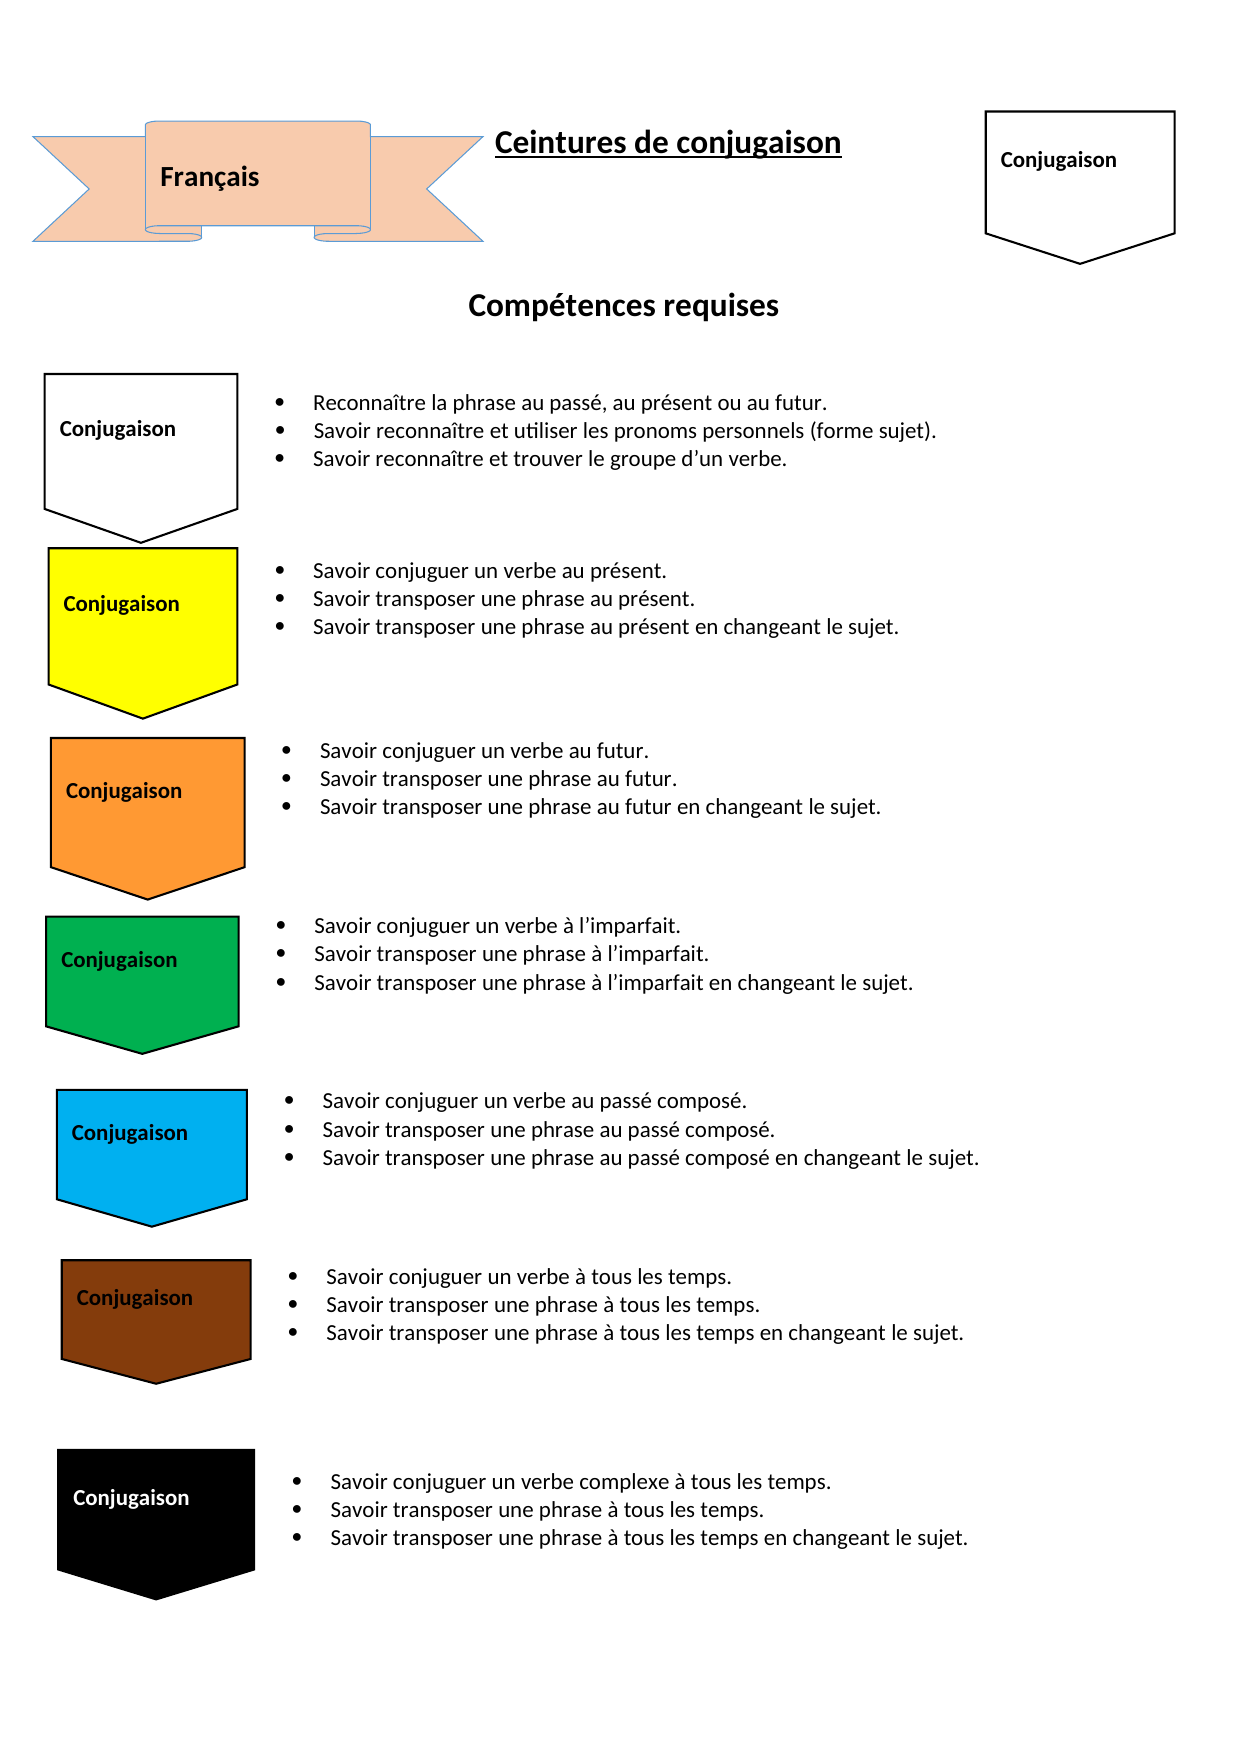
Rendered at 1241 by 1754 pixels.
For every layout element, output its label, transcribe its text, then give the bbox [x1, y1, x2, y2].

list Savoir transposer une phrase au présent en changeant le sujet. [239, 612, 1165, 640]
list Savoir transposer une phrase à l’imparfait. [240, 939, 1165, 968]
list Savoir transposer une phrase à tous les temps en changeant le sujet. [256, 1523, 1165, 1551]
list Savoir reconnaître et utiliser les pronoms personnels (forme sujet). [239, 416, 1165, 444]
list Savoir transposer une phrase au passé composé en changeant le sujet. [248, 1143, 1165, 1171]
list Savoir conjuguer un verbe à tous les temps. [252, 1262, 1165, 1290]
list Savoir transposer une phrase au futur. [246, 764, 1165, 792]
list Savoir conjuguer un verbe au présent. [239, 556, 1165, 584]
list Savoir transposer une phrase au passé composé. [248, 1115, 1165, 1143]
list Savoir transposer une phrase au présent. [239, 584, 1165, 612]
list Savoir conjuguer un verbe au passé composé. [120, 1087, 1165, 1115]
text [83, 121, 148, 136]
text Compétences requises [83, 284, 1165, 324]
list Savoir reconnaître et trouver le groupe d’un verbe. [239, 444, 1165, 472]
list Savoir conjuguer un verbe à l’imparfait. [120, 912, 1165, 939]
list Savoir transposer une phrase à tous les temps en changeant le sujet. [252, 1318, 1165, 1346]
list Savoir transposer une phrase à tous les temps. [252, 1290, 1165, 1318]
list Savoir transposer une phrase à tous les temps. [256, 1495, 1165, 1523]
list Savoir conjuguer un verbe au futur. [246, 736, 1165, 764]
list Reconnaître la phrase au passé, au présent ou au futur. [239, 388, 1165, 416]
list Savoir conjuguer un verbe complexe à tous les temps. [256, 1467, 1165, 1495]
list Savoir transposer une phrase au futur en changeant le sujet. [246, 792, 1165, 821]
text Ceintures de conjugaison [368, 121, 984, 162]
list Savoir transposer une phrase à l’imparfait en changeant le sujet. [240, 968, 1165, 996]
